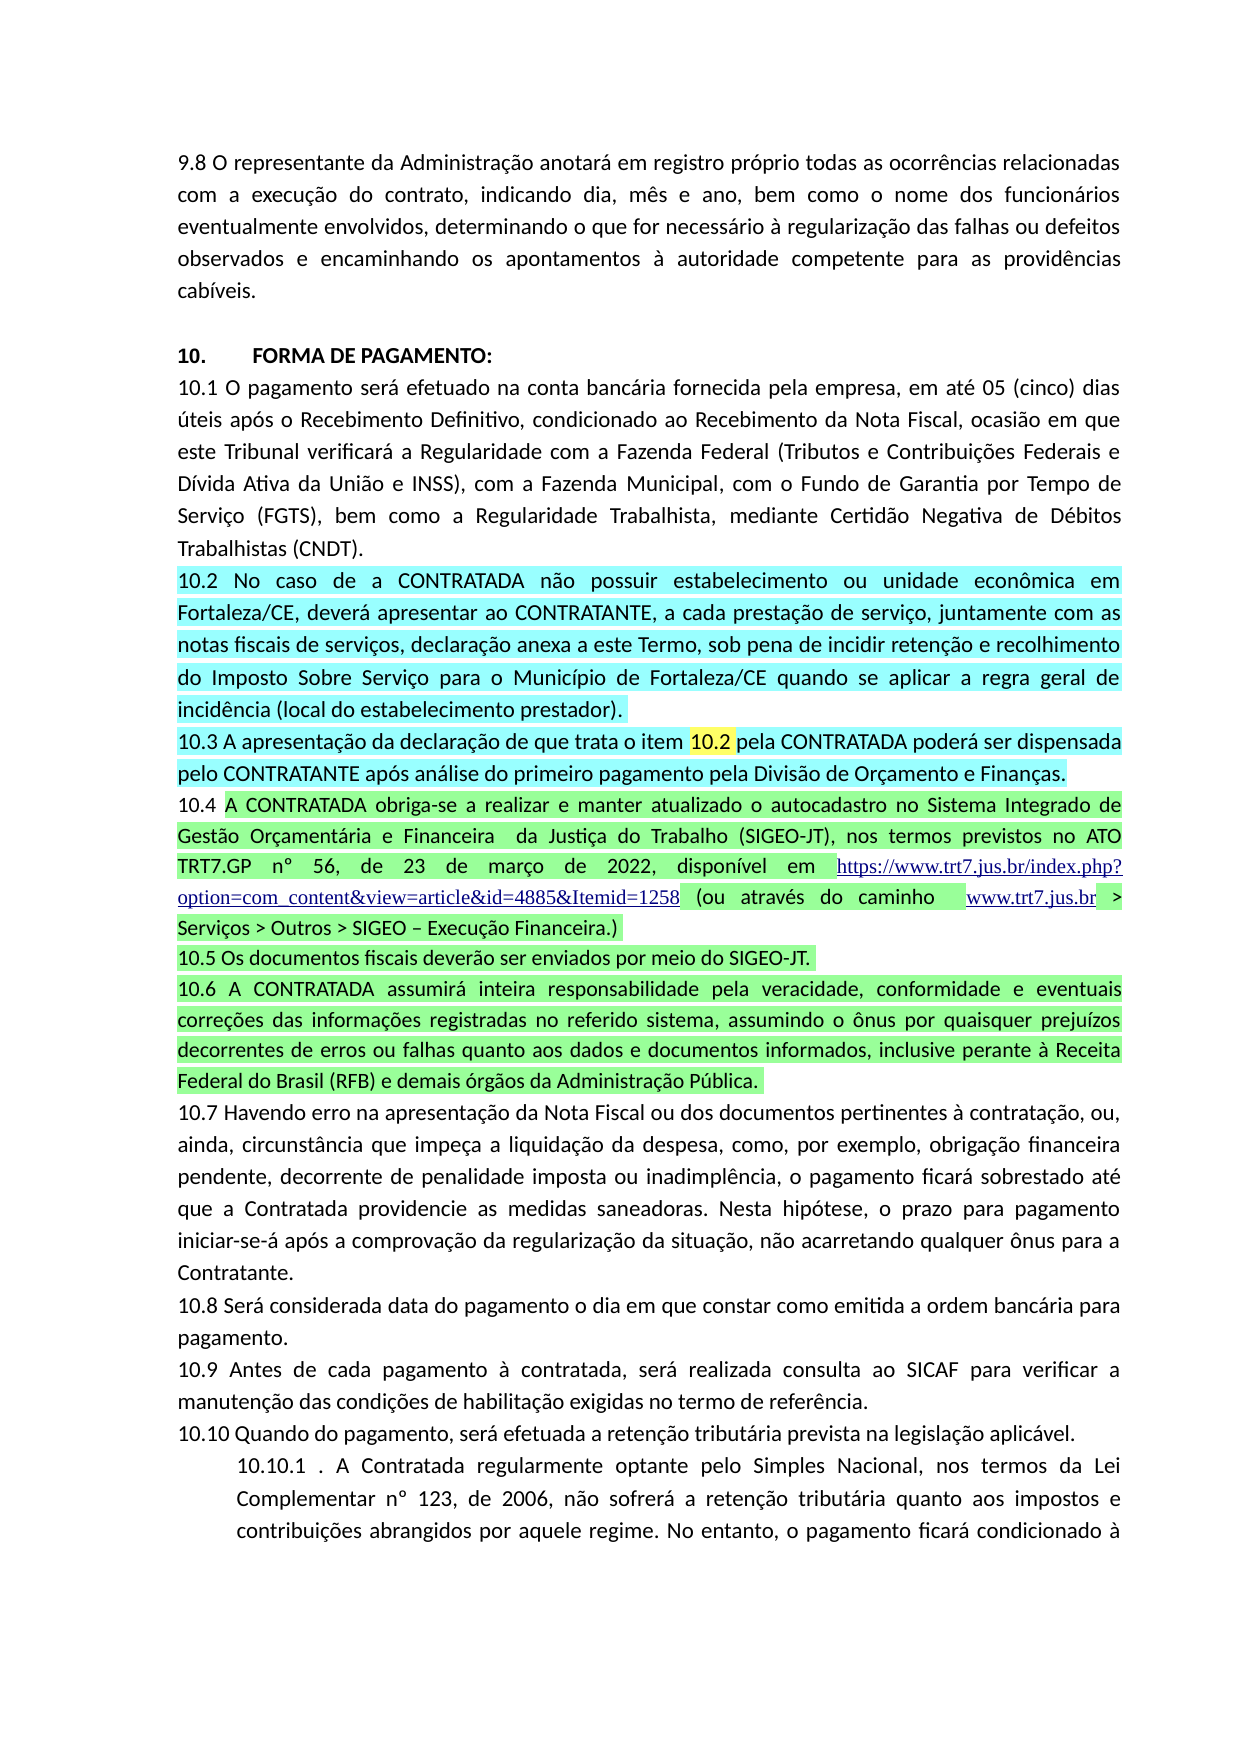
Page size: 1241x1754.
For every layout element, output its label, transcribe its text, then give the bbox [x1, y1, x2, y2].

list 10.1 O pagamento será efetuado na conta bancária fornecida pela empresa, em até 05 (cinco) dias úteis após o Recebimento Definitivo, condicionado ao Recebimento da Nota Fiscal, ocasião em que este Tribunal verificará a Regularidade com a Fazenda Federal (Tributos e Contribuições Federais e Dívida Ativa da União e INSS), com a Fazenda Municipal, com o Fundo de Garantia por Tempo de Serviço (FGTS), bem como a Regularidade Trabalhista, mediante Certidão Negativa de Débitos Trabalhistas (CNDT). [177, 373, 1122, 562]
list 10.9 Antes de cada pagamento à contratada, será realizada consulta ao SICAF para verificar a manutenção das condições de habilitação exigidas no termo de referência. [177, 1355, 1122, 1415]
list 10.3 A apresentação da declaração de que trata o item 10.2 pela CONTRATADA poderá ser dispensada pelo CONTRATANTE após análise do primeiro pagamento pela Divisão de Orçamento e Finanças. [177, 727, 1122, 787]
list 10.10 Quando do pagamento, será efetuada a retenção tributária prevista na legislação aplicável. [177, 1419, 1122, 1447]
list 10.8 Será considerada data do pagamento o dia em que constar como emitida a ordem bancária para pagamento. [177, 1291, 1122, 1351]
list 10.4 A CONTRATADA obriga-se a realizar e manter atualizado o autocadastro no Sistema Integrado de Gestão Orçamentária e Financeira da Justiça do Trabalho (SIGEO-JT), nos termos previstos no ATO TRT7.GP nº 56, de 23 de março de 2022, disponível em https://www.trt7.jus.br/index.php?option=com_content&view=article&id=4885&Itemid=1258 (ou através do caminho www.trt7.jus.br > Serviços > Outros > SIGEO – Execução Financeira.) [177, 791, 1122, 941]
list 10.7 Havendo erro na apresentação da Nota Fiscal ou dos documentos pertinentes à contratação, ou, ainda, circunstância que impeça a liquidação da despesa, como, por exemplo, obrigação financeira pendente, decorrente de penalidade imposta ou inadimplência, o pagamento ficará sobrestado até que a Contratada providencie as medidas saneadoras. Nesta hipótese, o prazo para pagamento iniciar-se-á após a comprovação da regularização da situação, não acarretando qualquer ônus para a Contratante. [177, 1098, 1122, 1287]
list 10.10.1 . A Contratada regularmente optante pelo Simples Nacional, nos termos da Lei Complementar nº 123, de 2006, não sofrerá a retenção tributária quanto aos impostos e contribuições abrangidos por aquele regime. No entanto, o pagamento ficará condicionado à [236, 1452, 1122, 1544]
list FORMA DE PAGAMENTO: [177, 341, 1122, 369]
list 9.8 O representante da Administração anotará em registro próprio todas as ocorrências relacionadas com a execução do contrato, indicando dia, mês e ano, bem como o nome dos funcionários eventualmente envolvidos, determinando o que for necessário à regularização das falhas ou defeitos observados e encaminhando os apontamentos à autoridade competente para as providências cabíveis. [177, 148, 1122, 304]
list 10.6 A CONTRATADA assumirá inteira responsabilidade pela veracidade, conformidade e eventuais correções das informações registradas no referido sistema, assumindo o ônus por quaisquer prejuízos decorrentes de erros ou falhas quanto aos dados e documentos informados, inclusive perante à Receita Federal do Brasil (RFB) e demais órgãos da Administração Pública. [177, 975, 1122, 1094]
list 10.2 No caso de a CONTRATADA não possuir estabelecimento ou unidade econômica em Fortaleza/CE, deverá apresentar ao CONTRATANTE, a cada prestação de serviço, juntamente com as notas fiscais de serviços, declaração anexa a este Termo, sob pena de incidir retenção e recolhimento do Imposto Sobre Serviço para o Município de Fortaleza/CE quando se aplicar a regra geral de incidência (local do estabelecimento prestador). [177, 566, 1122, 723]
list 10.5 Os documentos fiscais deverão ser enviados por meio do SIGEO-JT. [177, 944, 1122, 971]
